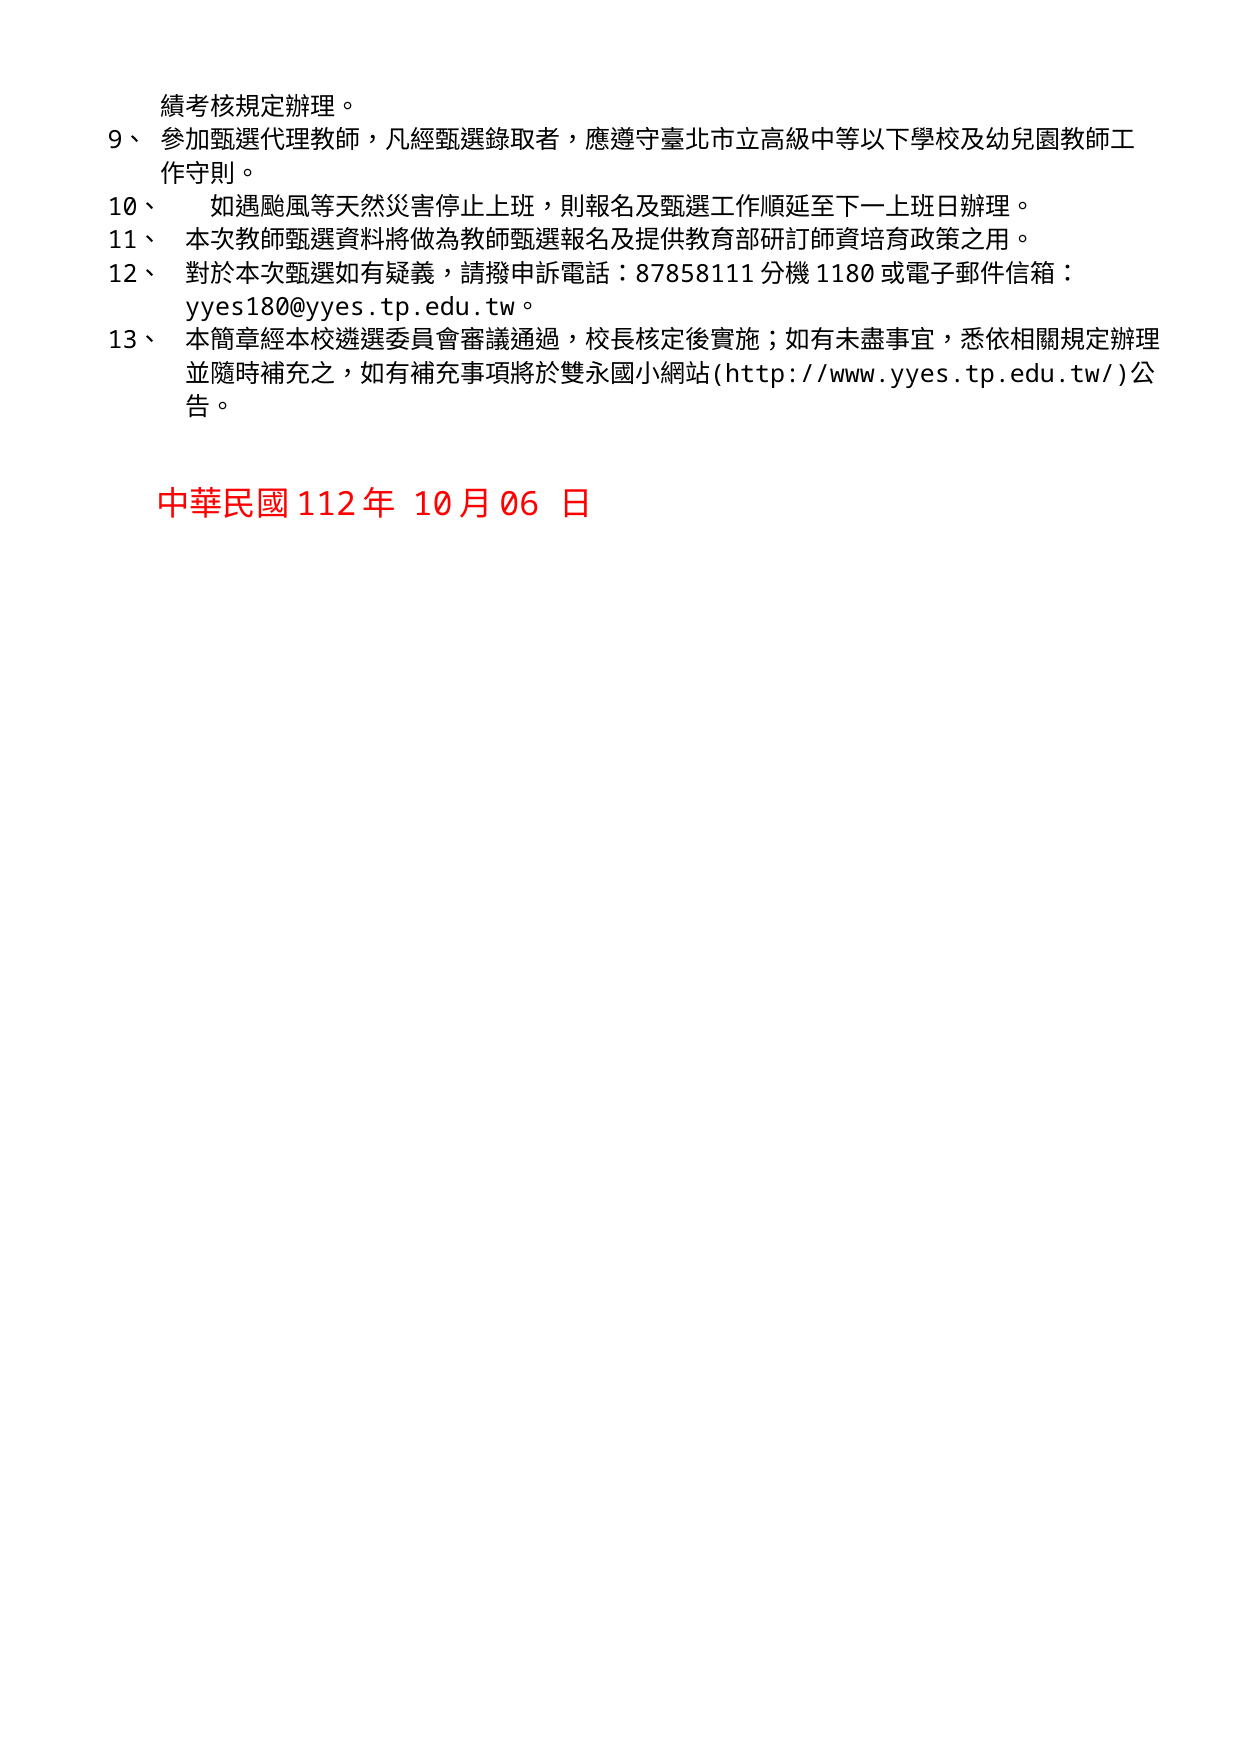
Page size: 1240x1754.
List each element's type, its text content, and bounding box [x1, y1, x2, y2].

list 對於本次甄選如有疑義，請撥申訴電話：87858111分機1180或電子郵件信箱：yyes180@yyes.tp.edu.tw。 [107, 255, 1160, 322]
list 績考核規定辦理。 [107, 89, 1160, 122]
list 如遇颱風等天然災害停止上班，則報名及甄選工作順延至下一上班日辦理。 [107, 189, 1160, 222]
text 中華民國112年 10月06 日 [156, 489, 1160, 522]
list 本次教師甄選資料將做為教師甄選報名及提供教育部研訂師資培育政策之用。 [107, 222, 1160, 255]
list 參加甄選代理教師，凡經甄選錄取者，應遵守臺北市立高級中等以下學校及幼兒園教師工作守則。 [107, 122, 1160, 189]
list 本簡章經本校遴選委員會審議通過，校長核定後實施；如有未盡事宜，悉依相關規定辦理並隨時補充之，如有補充事項將於雙永國小網站(http://www.yyes.tp.edu.tw/)公告。 [107, 322, 1160, 422]
